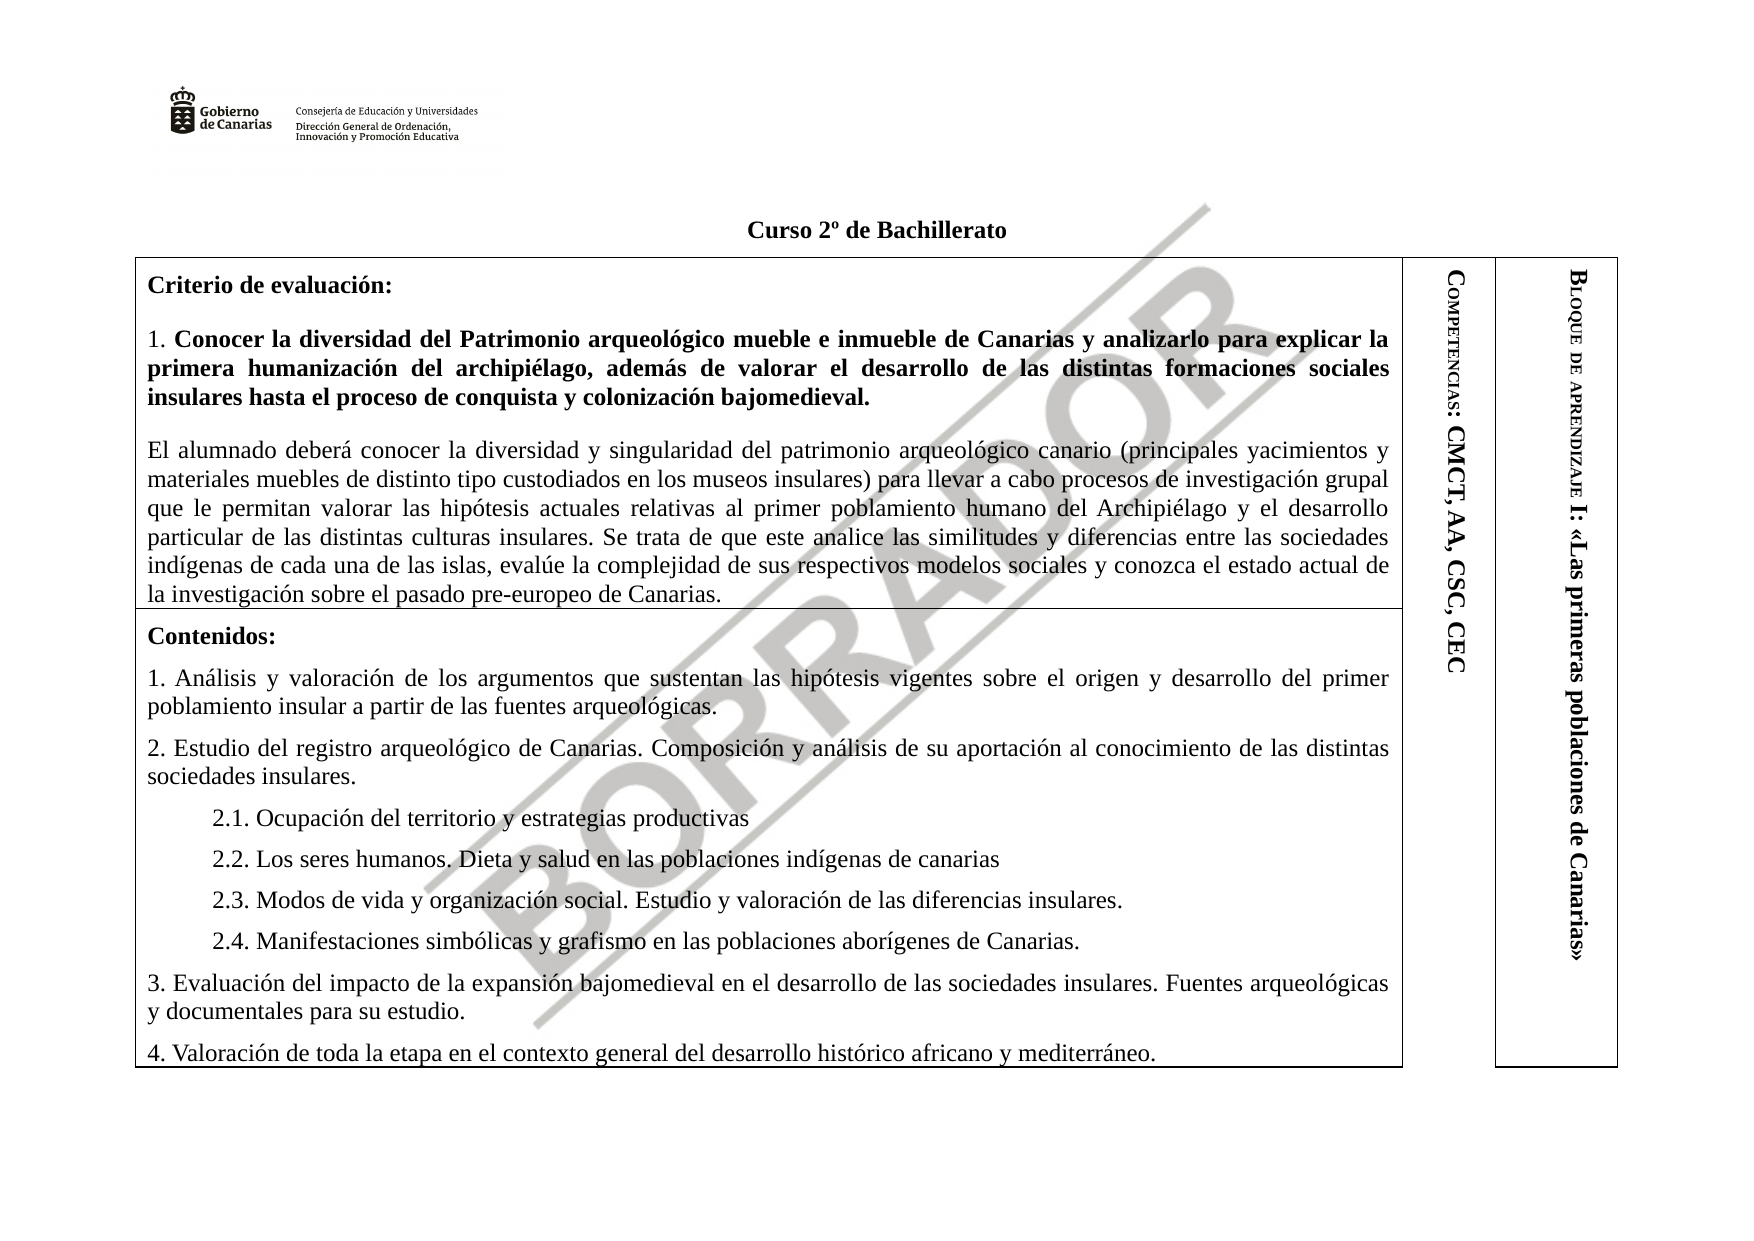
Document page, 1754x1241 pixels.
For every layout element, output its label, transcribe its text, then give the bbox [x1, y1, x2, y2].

table_cell Contenidos: 1. Análisis y valoración de los argumentos que sustentan las hipótesis vigentes sobre el origen y desarrollo del primer poblamiento insular a partir de las fuentes arqueológicas. 2. Estudio del registro arqueológico de Canarias. Composición y análisis de su aportación al conocimiento de las distintas sociedades insulares. 2.1. Ocupación del territorio y estrategias productivas 2.2. Los seres humanos. Dieta y salud en las poblaciones indígenas de canarias 2.3. Modos de vida y organización social. Estudio y valoración de las diferencias insulares. 2.4. Manifestaciones simbólicas y grafismo en las poblaciones aborígenes de Canarias. 3. Evaluación del impacto de la expansión bajomedieval en el desarrollo de las sociedades insulares. Fuentes arqueológicas y documentales para su estudio. 4. Valoración de toda la etapa en el contexto general del desarrollo histórico africano y mediterráneo. [136, 609, 1402, 1066]
table_header Criterio de evaluación: 1. Conocer la diversidad del Patrimonio arqueológico mueble e inmueble de Canarias y analizarlo para explicar la primera humanización del archipiélago, además de valorar el desarrollo de las distintas formaciones sociales insulares hasta el proceso de conquista y colonización bajomedieval. El alumnado deberá conocer la diversidad y singularidad del patrimonio arqueológico canario (principales yacimientos y materiales muebles de distinto tipo custodiados en los museos insulares) para llevar a cabo procesos de investigación grupal que le permitan valorar las hipótesis actuales relativas al primer poblamiento humano del Archipiélago y el desarrollo particular de las distintas culturas insulares. Se trata de que este analice las similitudes y diferencias entre las sociedades indígenas de cada una de las islas, evalúe la complejidad de sus respectivos modelos sociales y conozca el estado actual de la investigación sobre el pasado pre-europeo de Canarias. [136, 258, 1402, 608]
table_header Competencias: CMCT, AA, CSC, CEC [1403, 258, 1495, 1066]
text Curso 2º de Bachillerato [148, 216, 1606, 244]
picture [476, 244, 1277, 257]
table_header Bloque de aprendizaje I: «Las primeras poblaciones de Canarias» [1496, 258, 1617, 1066]
